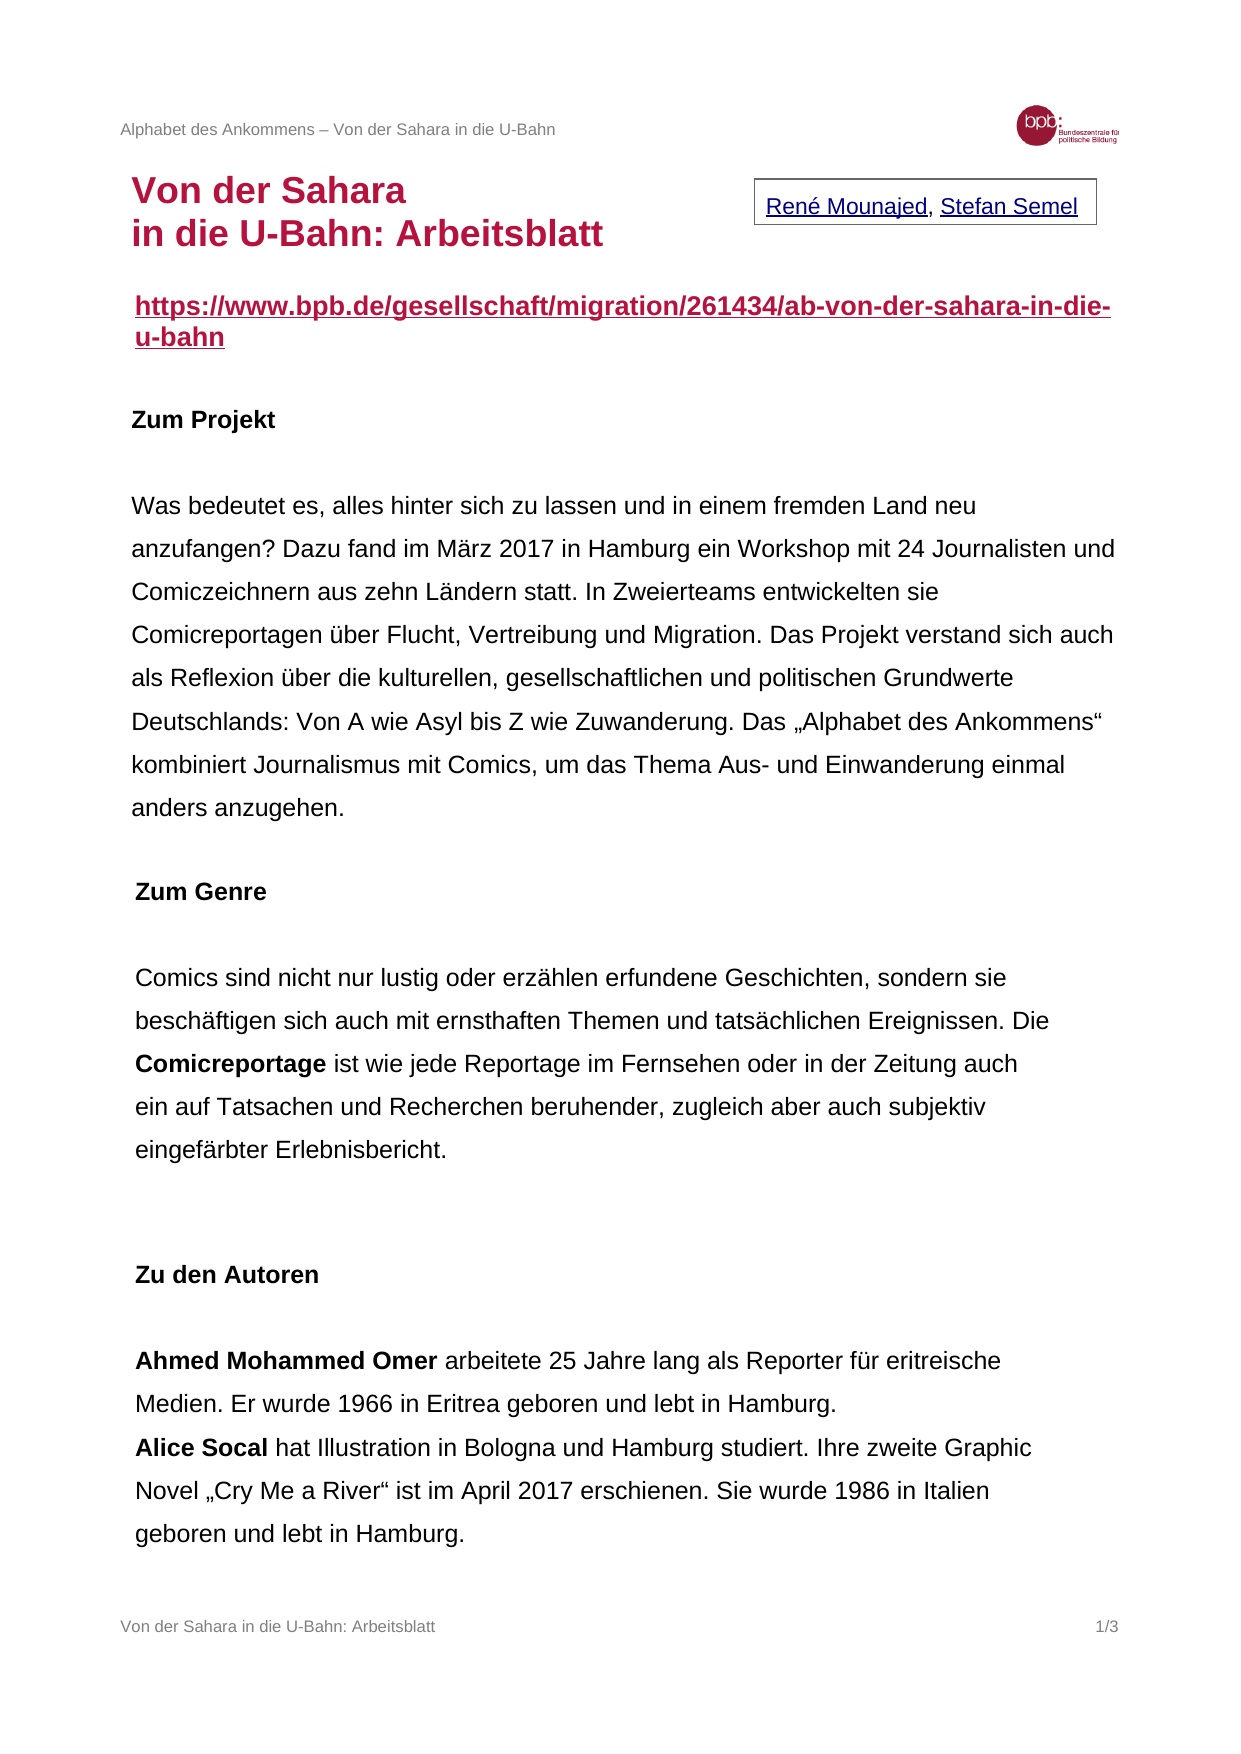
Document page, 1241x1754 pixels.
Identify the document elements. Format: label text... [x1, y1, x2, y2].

picture [1016, 105, 1120, 146]
subtitle Zum Genre Comics sind nicht nur lustig oder erzählen erfundene Geschichten, sondern sie beschäftigen sich auch mit ernsthaften Themen und tatsächlichen Ereignissen. Die Comicreportage ist wie jede Reportage im Fernsehen oder in der Zeitung auch ein auf Tatsachen und Recherchen beruhender, zugleich aber auch subjektiv eingefärbter Erlebnisbericht. [135, 877, 1057, 1164]
text https://www.bpb.de/gesellschaft/migration/261434/ab-von-der-sahara-in-die-u-bahn [134, 289, 1122, 352]
subtitle Von der Sahara [131, 168, 1122, 225]
subtitle Zum Projekt Was bedeutet es, alles hinter sich zu lassen und in einem fremden Land neu anzufangen? Dazu fand im März 2017 in Hamburg ein Workshop mit 24 Journalisten und Comiczeichnern aus zehn Ländern statt. In Zweierteams entwickelten sie Comicreportagen über Flucht, Vertreibung und Migration. Das Projekt verstand sich auch als Reflexion über die kulturellen, gesellschaftlichen und politischen Grundwerte Deutschlands: Von A wie Asyl bis Z wie Zuwanderung. Das „Alphabet des Ankommens“ kombiniert Journalismus mit Comics, um das Thema Aus- und Einwanderung einmal anders anzugehen. [131, 405, 1122, 822]
subtitle in die U-Bahn: Arbeitsblatt [131, 211, 1122, 254]
text René Mounajed, Stefan Semel [766, 193, 1096, 219]
subtitle Zu den Autoren Ahmed Mohammed Omer arbeitete 25 Jahre lang als Reporter für eritreische Medien. Er wurde 1966 in Eritrea geboren und lebt in Hamburg. Alice Socal hat Illustration in Bologna und Hamburg studiert. Ihre zweite Graphic Novel „Cry Me a River“ ist im April 2017 erschienen. Sie wurde 1986 in Italien geboren und lebt in Hamburg. [135, 1260, 1057, 1547]
